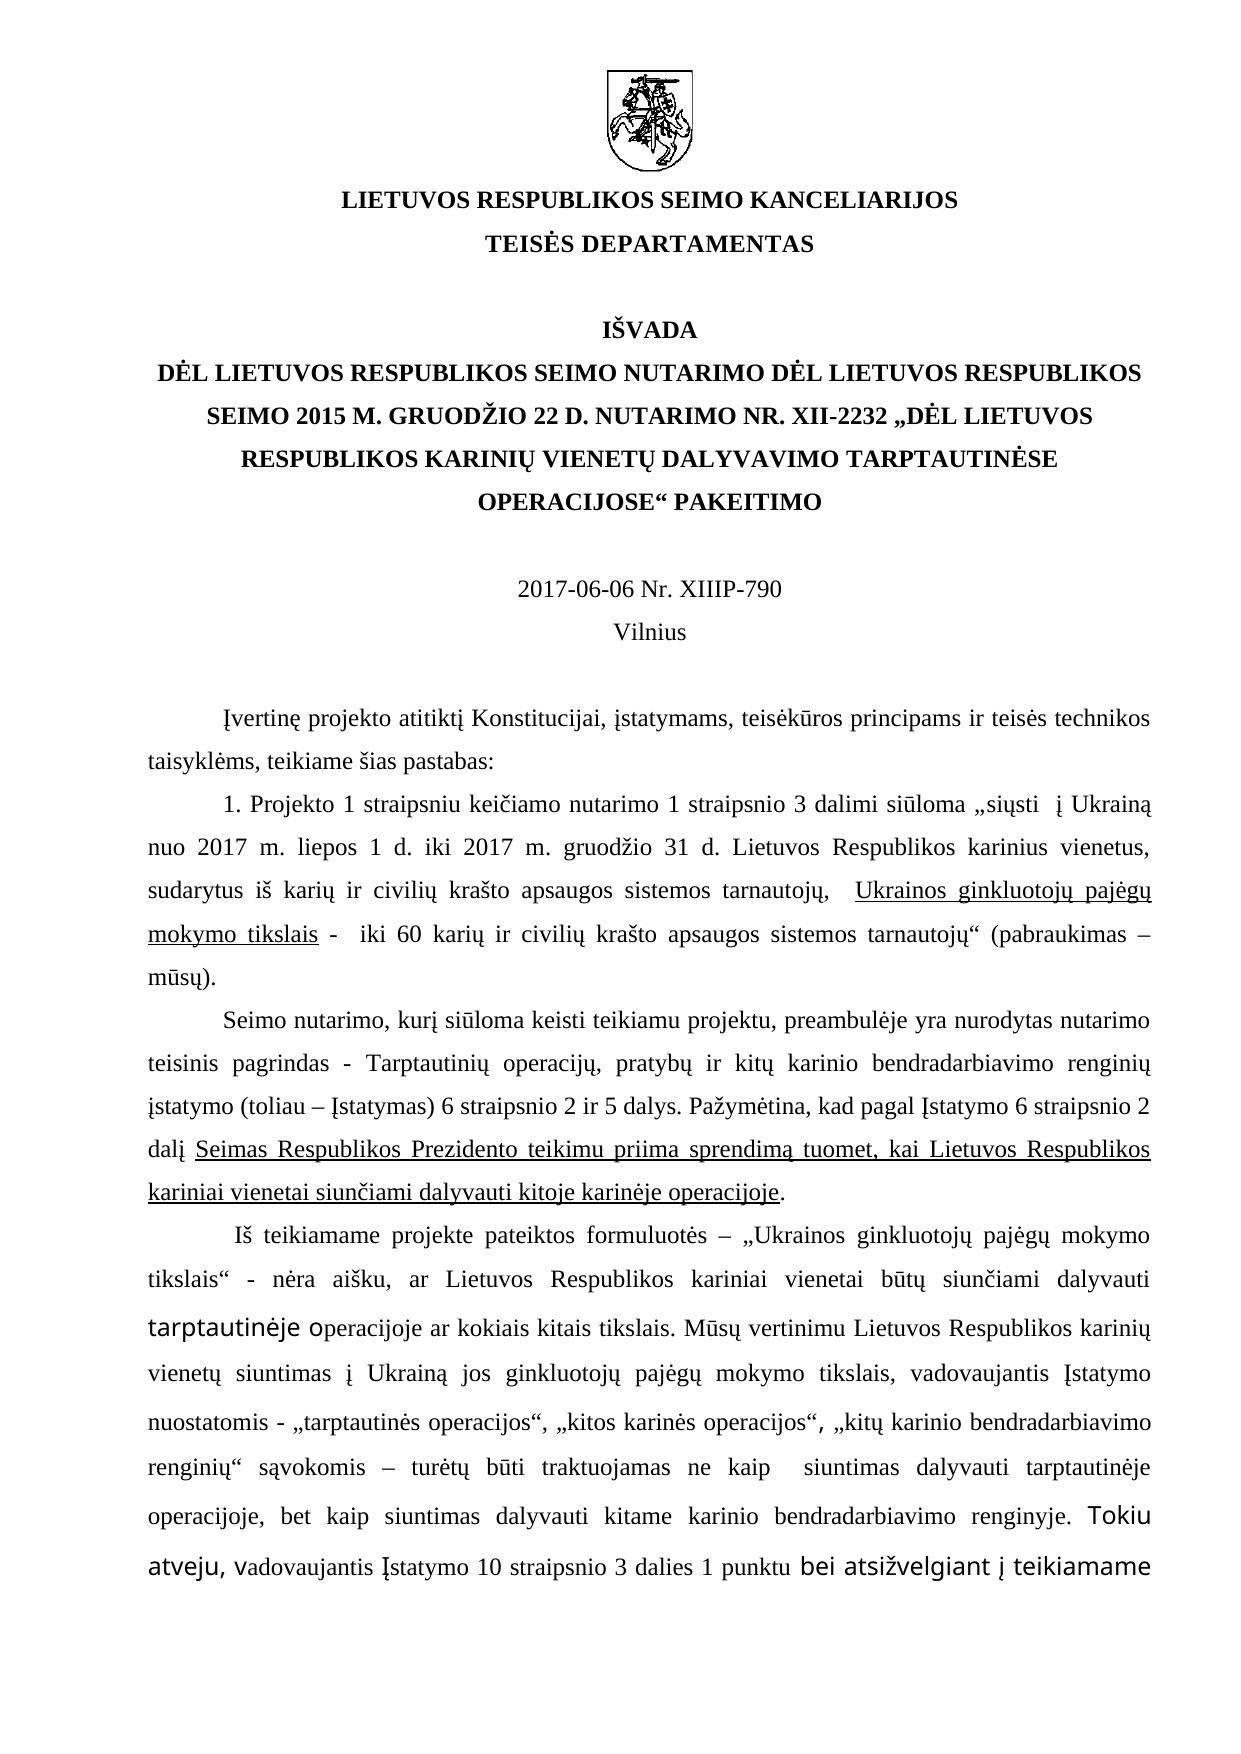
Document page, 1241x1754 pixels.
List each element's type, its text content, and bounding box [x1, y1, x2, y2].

text DĖL LIETUVOS RESPUBLIKOS SEIMO NUTARIMO DĖL LIETUVOS RESPUBLIKOS SEIMO 2015 M. GRUODŽIO 22 D. NUTARIMO NR. XII-2232 „DĖL LIETUVOS RESPUBLIKOS KARINIŲ VIENETŲ DALYVAVIMO TARPTAUTINĖSE OPERACIJOSE“ PAKEITIMO [148, 358, 1152, 516]
text TEISĖS DEPARTAMENTAS [148, 229, 1152, 257]
text IŠVADA [148, 315, 1152, 344]
text 1. Projekto 1 straipsniu keičiamo nutarimo 1 straipsnio 3 dalimi siūloma „siųsti į Ukrainą nuo 2017 m. liepos 1 d. iki 2017 m. gruodžio 31 d. Lietuvos Respublikos karinius vienetus, sudarytus iš karių ir civilių krašto apsaugos sistemos tarnautojų, Ukrainos ginkluotojų pajėgų mokymo tikslais - iki 60 karių ir civilių krašto apsaugos sistemos tarnautojų“ (pabraukimas – mūsų). [148, 789, 1152, 991]
text 2017-06-06 Nr. XIIIP-790 [148, 574, 1152, 602]
text Iš teikiamame projekte pateiktos formuluotės – „Ukrainos ginkluotojų pajėgų mokymo tikslais“ - nėra aišku, ar Lietuvos Respublikos kariniai vienetai būtų siunčiami dalyvauti tarptautinėje operacijoje ar kokiais kitais tikslais. Mūsų vertinimu Lietuvos Respublikos karinių vienetų siuntimas į Ukrainą jos ginkluotojų pajėgų mokymo tikslais, vadovaujantis Įstatymo nuostatomis - „tarptautinės operacijos“, „kitos karinės operacijos“, „kitų karinio bendradarbiavimo renginių“ sąvokomis – turėtų būti traktuojamas ne kaip siuntimas dalyvauti tarptautinėje operacijoje, bet kaip siuntimas dalyvauti kitame karinio bendradarbiavimo renginyje. Tokiu atveju, vadovaujantis Įstatymo 10 straipsnio 3 dalies 1 punktu bei atsižvelgiant į teikiamame [148, 1221, 1152, 1583]
text Įvertinę projekto atitiktį Konstitucijai, įstatymams, teisėkūros principams ir teisės technikos taisyklėms, teikiame šias pastabas: [148, 703, 1152, 775]
text Vilnius [148, 617, 1152, 646]
text Seimo nutarimo, kurį siūloma keisti teikiamu projektu, preambulėje yra nurodytas nutarimo teisinis pagrindas - Tarptautinių operacijų, pratybų ir kitų karinio bendradarbiavimo renginių įstatymo (toliau – Įstatymas) 6 straipsnio 2 ir 5 dalys. Pažymėtina, kad pagal Įstatymo 6 straipsnio 2 dalį Seimas Respublikos Prezidento teikimu priima sprendimą tuomet, kai Lietuvos Respublikos kariniai vienetai siunčiami dalyvauti kitoje karinėje operacijoje. [148, 1005, 1152, 1206]
text LIETUVOS RESPUBLIKOS SEIMO KANCELIARIJOS [148, 186, 1152, 214]
